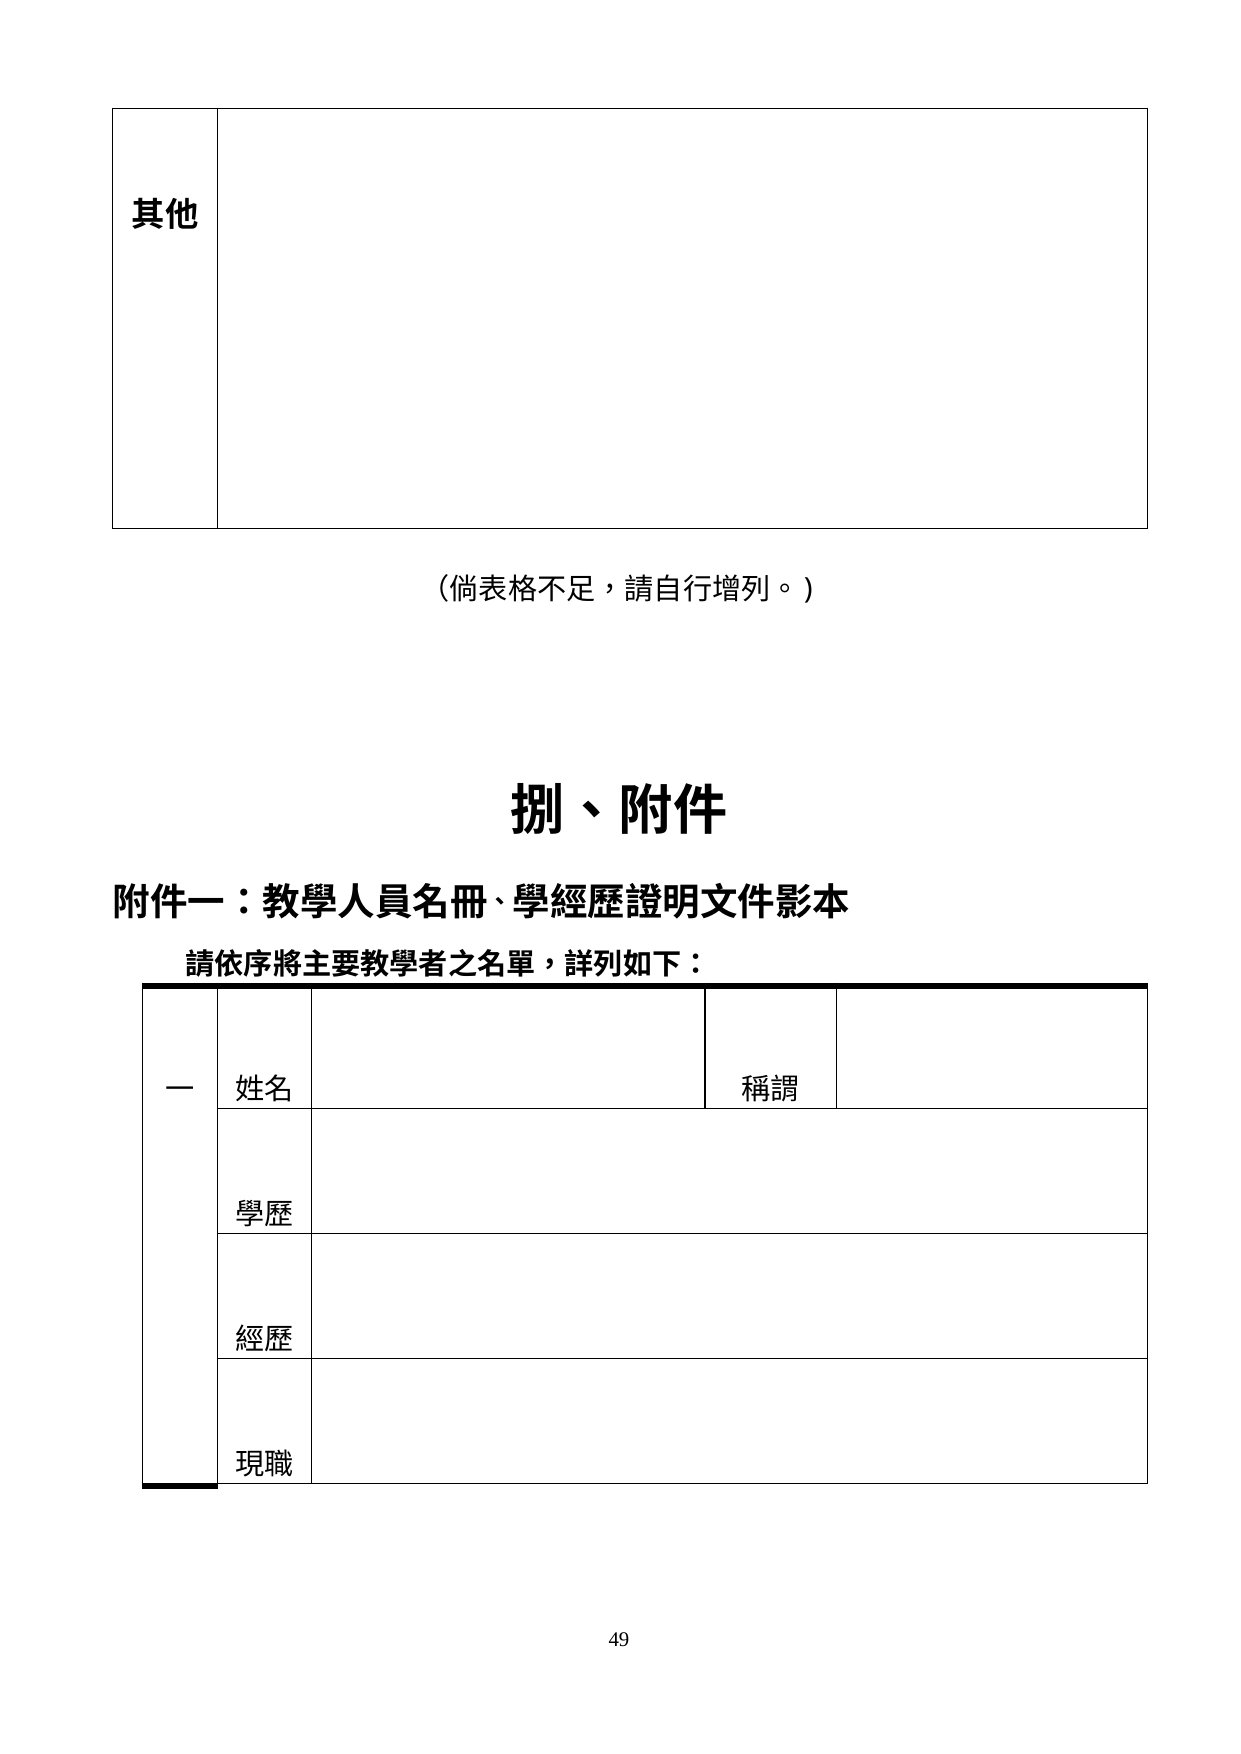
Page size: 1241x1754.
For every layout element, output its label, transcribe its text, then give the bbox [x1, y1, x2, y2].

text 捌、附件 [112, 733, 1125, 858]
table_cell 現職 [218, 1359, 311, 1483]
table_cell 其他 [113, 109, 217, 527]
table_cell [312, 1109, 1147, 1233]
text （倘表格不足，請自行增列。) [112, 545, 1125, 608]
table_cell 學歷 [218, 1109, 311, 1233]
table_cell [312, 1359, 1147, 1483]
table_header 姓名 [218, 989, 311, 1108]
table_cell [312, 1234, 1147, 1358]
table_header 一 [143, 989, 217, 1483]
text 附件一：教學人員名冊、學經歷證明文件影本 [112, 858, 1125, 920]
table_header [312, 989, 704, 1108]
table_cell 經歷 [218, 1234, 311, 1358]
text 請依序將主要教學者之名單，詳列如下： [112, 920, 1125, 983]
table_cell [218, 109, 1147, 527]
table_header [837, 989, 1147, 1108]
table_header 稱謂 [706, 989, 836, 1108]
